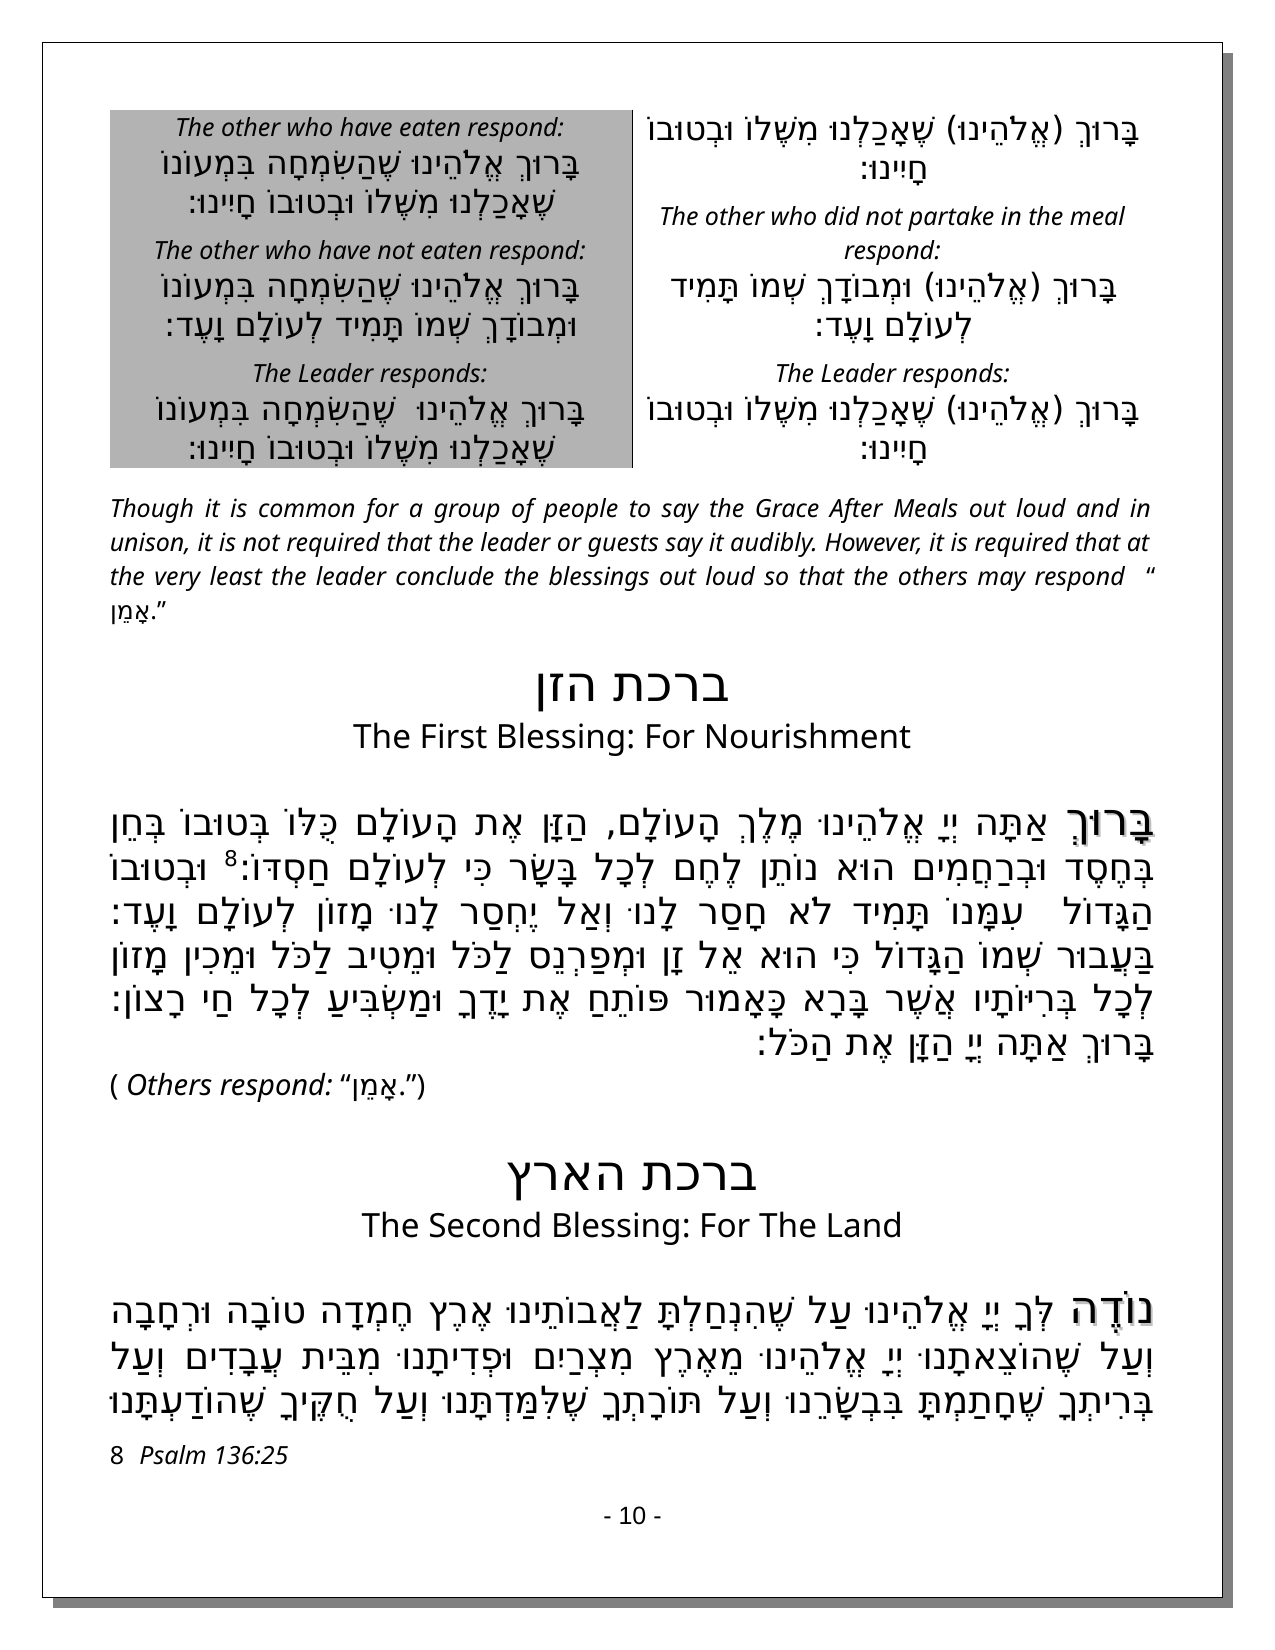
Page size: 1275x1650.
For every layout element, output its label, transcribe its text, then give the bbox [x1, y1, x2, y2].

text The First Blessing: For Nourishment [109, 713, 1155, 759]
text The Second Blessing: For The Land [109, 1202, 1155, 1247]
text בָּרוּךְ אַתָּה יְיָ אֱלֹהֵינוּ מֶלֶךְ הָעוֹלָם, הַזָּן אֶת הָעוֹלָם כֻּלּוֹ בְּטוּבוֹ בְּחֵן בְּחֶסֶד וּבְרַחֲמִים הוּא נוֹתֵן לֶחֶם לְכָל בָּשָׂר כִּי לְעוֹלָם חַסְדּוֹ: וּבְטוּבוֹ הַגָּדוֹל עִמָּנוֹ תָּמִיד לֹא חָסַר לָנוּ וְאַל יֶחְסַר לָנוּ מָזוֹן לְעוֹלָם וָעֶד: בַּעֲבוּר שְׁמוֹ הַגָּדוֹל כִּי הוּא אֵל זָן וּמְפַרְנֵס לַכֹּל וּמֵטִיב לַכֹּל וּמֵכִין מָזוֹן לְכָל בְּרִיּוֹתָיו אֲשֶׁר בָּרָא כָּאָמוּר פּוֹתֵחַ אֶת יָדֶךָ וּמַשְׂבִּיעַ לְכָל חַי רָצוֹן: בָּרוּךְ אַתָּה יְיָ הַזָּן אֶת הַכֹּל: [109, 793, 1155, 1064]
text נוֹדֶה לְּךָ יְיָ אֱלֹהֵינוּ עַל שֶׁהִנְחַלְתָּ לַאֲבוֹתֵינוּ אֶרֶץ חֶמְדָה טוֹבָה וּרְחָבָה וְעַל שֶׁהוֹצֵאתָנוּ יְיָ אֱלֹהֵינוּ מֵאֶרֶץ מִצְרַיִם וּפְדִיתָנוּ מִבֵּית עֲבָדִים וְעַל בְּרִיתְךָ שֶׁחָתַמְתָּ בִּבְשָׂרֵנוּ וְעַל תּוֹרָתְךָ שֶׁלִּמַּדְתָּנוּ וְעַל חֻקֶּיךָ שֶׁהוֹדַעְתָּנוּ [109, 1281, 1155, 1422]
text ברכת הזן [109, 655, 1155, 713]
text Psalm 136:25 [109, 1438, 1155, 1472]
table_cell The leader continues: יְהִי שֵׁם יי מְבֹרָךְ מֵעַתָּה וְעַד עוֹלָם: בִּרְשׁוּת מָרָנָן וְרַבָּנָן וְרַבּוֹתַי נְבָרֵךְ אֱלֹהֵינוּ שֶׁהַשִּׂמְחָה בִּמְעוֹנוֹ שֶׁאָכַלְנוּ מִשֶּׁלוֹ: The other who have eaten respond: בָּרוּךְ אֱלֹהֵינוּ שֶׁהַשִּׂמְחָה בִּמְעוֹנוֹ שֶׁאָכַלְנוּ מִשֶּׁלוֹ וּבְטוּבוֹ חָיִינוּ: The other who have not eaten respond: בָּרוּךְ אֱלֹהֵינוּ שֶׁהַשִּׂמְחָה בִּמְעוֹנוֹ וּמְבוֹדָךְ שְׁמוֹ תָּמִיד לְעוֹלָם וָעֶד: The Leader responds: בָּרוּךְ אֱלֹהֵינוּ שֶׁהַשִּׂמְחָה בִּמְעוֹנוֹ שֶׁאָכַלְנוּ מִשֶּׁלוֹ וּבְטוּבוֹ חָיִינוּ: [110, 110, 632, 468]
table_cell The leader continues: יְהִי שֵׁם יי מְבֹרָךְ מֵעַתָּה וְעַד עוֹלָם: בִּרְשׁוּת מָרָנָן וְרַבָּנָן וְרַבּוֹתַי נְבָרֵךְ (אֱלֹהֵינוּ) שֶׁאָכַלְנוּ מִשֶּׁלוֹ: The other who have eaten respond: בָּרוּךְ (אֱלֹהֵינוּ) שֶׁאָכַלְנוּ מִשֶּׁלוֹ וּבְטוּבוֹ חָיִינוּ: The other who did not partake in the meal respond: בָּרוּךְ (אֱלֹהֵינוּ) וּמְבוֹדָךְ שְׁמוֹ תָּמִיד לְעוֹלָם וָעֶד: The Leader responds: בָּרוּךְ (אֱלֹהֵינוּ) שֶׁאָכַלְנוּ מִשֶּׁלוֹ וּבְטוּבוֹ חָיִינוּ: [633, 110, 1155, 468]
text Though it is common for a group of people to say the Grace After Meals out loud and in unison, it is not required that the leader or guests say it audibly. However, it is required that at the very least the leader conclude the blessings out loud so that the others may respond “אָמֵן.” [109, 490, 1155, 627]
text ( Others respond: “אָמֵן.”) [109, 1064, 1155, 1104]
text ברכת הארץ [109, 1144, 1155, 1202]
